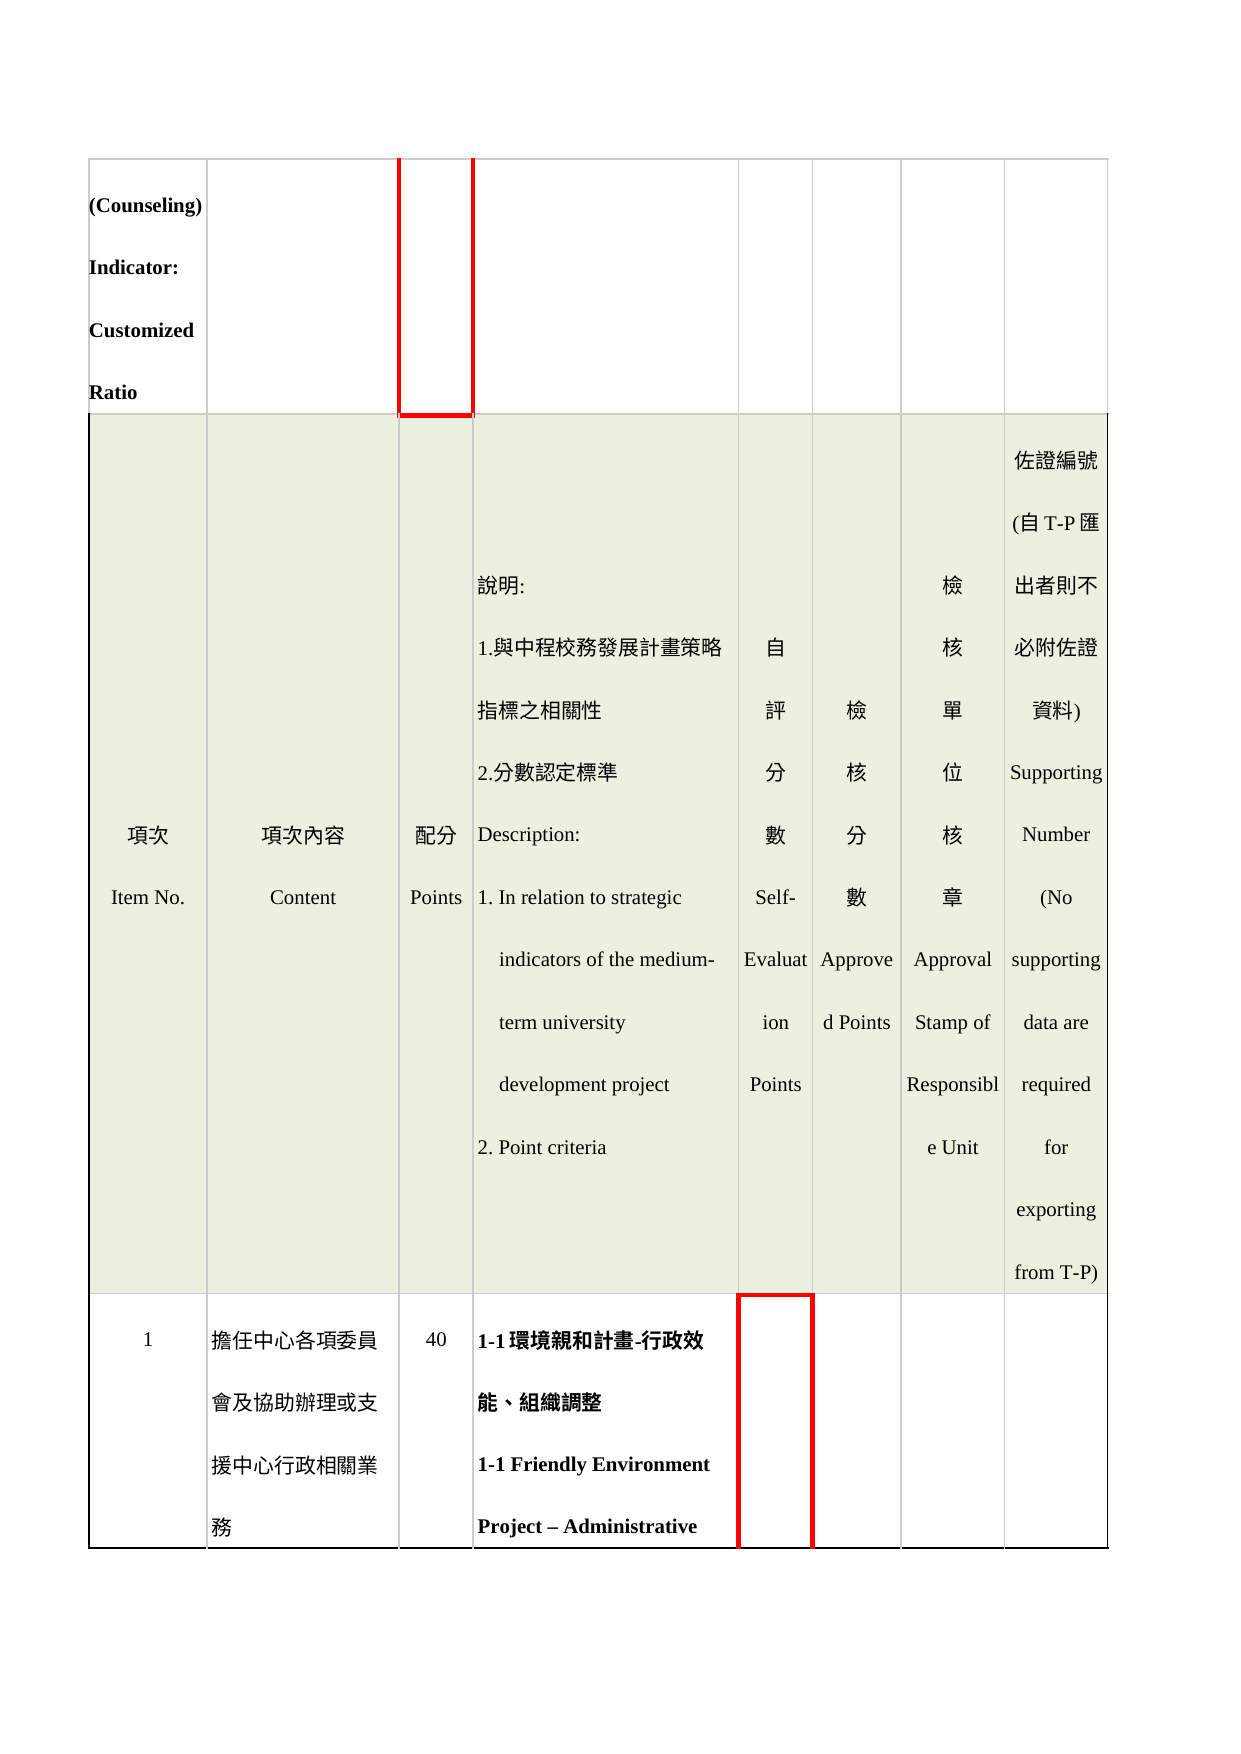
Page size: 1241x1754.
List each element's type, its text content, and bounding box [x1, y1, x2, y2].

table_cell [208, 160, 397, 413]
table_cell 檢 核 分 數 Approved Points [813, 415, 900, 1293]
table_cell 1 [90, 1294, 206, 1547]
table_cell [902, 160, 1004, 413]
table_cell 自 評 分 數 Self-Evaluation Points [739, 415, 812, 1293]
table_cell 佐證編號(自T-P匯出者則不必附佐證資料) Supporting Number (No supporting data are required for exporting from T-P) [1005, 415, 1107, 1293]
table_cell 說明: 1.與中程校務發展計畫策略指標之相關性 2.分數認定標準 Description: 1. In relation to strategic indicators of the medium-term university development project 2. Point criteria [474, 415, 738, 1293]
table_cell [739, 160, 812, 413]
table_cell [902, 1294, 1004, 1547]
table_cell 擔任中心各項委員會及協助辦理或支援中心行政相關業務 [208, 1294, 398, 1547]
table_cell [813, 160, 900, 413]
table_cell 項次內容 Content [208, 415, 398, 1293]
table_cell 1-1環境親和計畫-行政效能、組織調整 1-1 Friendly Environment Project – Administrative [474, 1294, 736, 1547]
table_cell 配分 Points [400, 418, 472, 1293]
table_cell [401, 160, 471, 413]
table_cell [741, 1297, 810, 1547]
table_cell [475, 160, 738, 413]
table_cell 項次 Item No. [90, 415, 206, 1293]
table_cell [1005, 1294, 1107, 1547]
table_cell [815, 1294, 900, 1547]
table_cell 40 [400, 1294, 472, 1547]
table_cell 檢 核 單 位 核 章 Approval Stamp of Responsible Unit [902, 415, 1004, 1293]
table_cell (Counseling) Indicator: Customized Ratio [90, 160, 206, 413]
table_cell [1005, 160, 1107, 413]
